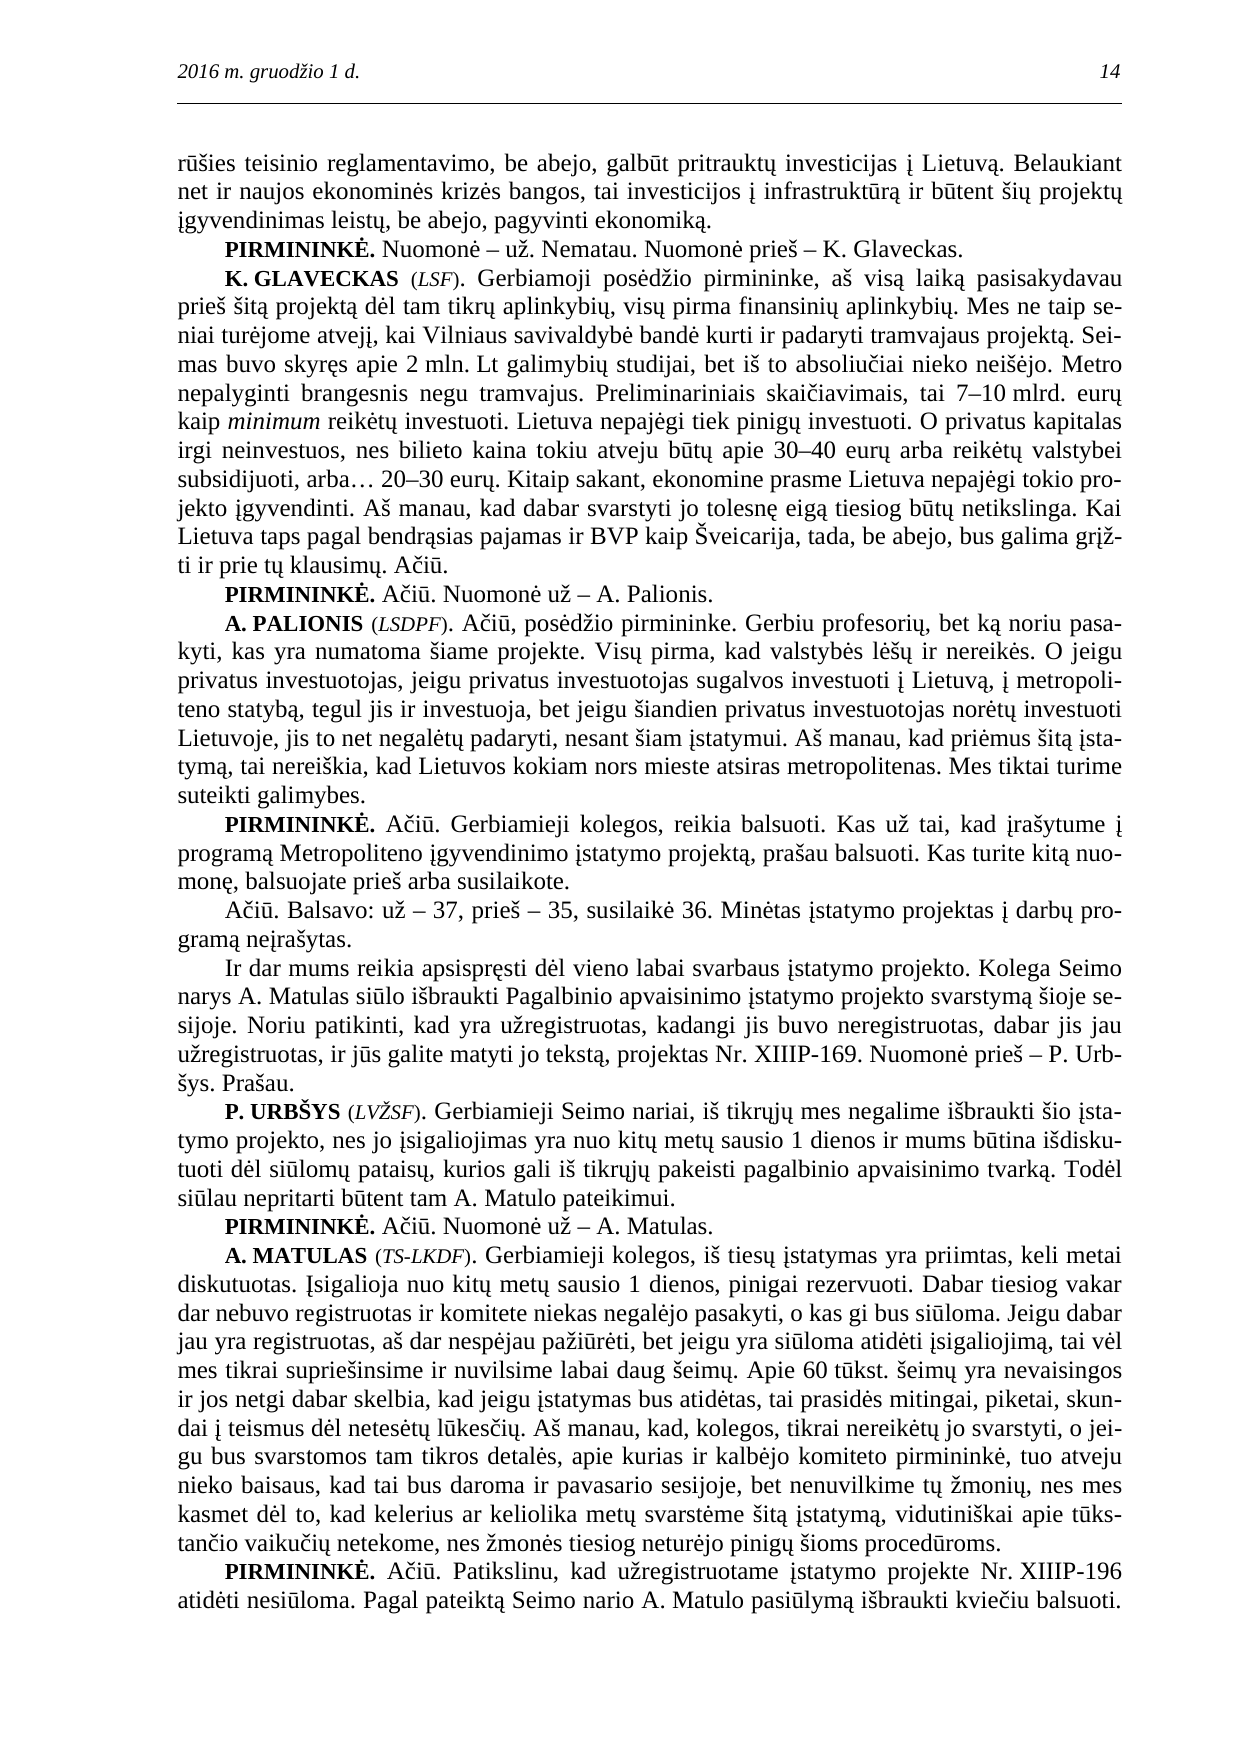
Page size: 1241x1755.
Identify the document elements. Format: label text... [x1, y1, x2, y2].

text P. URBŠYS (LVŽSF). Ger­bia­mie­ji Sei­mo na­riai, iš tik­rų­jų mes ne­ga­li­me iš­brauk­ti šio įsta­ty­mo pro­jek­to, nes jo įsi­ga­lio­ji­mas yra nuo ki­tų me­tų sau­sio 1 die­nos ir mums bū­ti­na iš­dis­ku­tuo­ti dėl siū­lo­mų pa­tai­sų, ku­rios ga­li iš tik­rų­jų pa­keis­ti pa­gal­bi­nio ap­vai­si­ni­mo tvar­ką. To­dėl siū­lau ne­pri­tar­ti bū­tent tam A. Ma­tu­lo pa­tei­ki­mui. [177, 1096, 1122, 1211]
text PIRMININKĖ. Ačiū. Nuo­mo­nė už – A. Pa­lio­nis. [177, 579, 1122, 608]
text K. GLAVECKAS (LSF). Ger­bia­mo­ji po­sė­džio pir­mi­nin­ke, aš vi­są lai­ką pa­si­sa­ky­da­vau prieš ši­tą pro­jek­tą dėl tam tik­rų ap­lin­ky­bių, vi­sų pir­ma fi­nan­si­nių ap­lin­ky­bių. Mes ne taip se­niai tu­rė­jo­me at­ve­jį, kai Vil­niaus sa­vi­val­dy­bė ban­dė kur­ti ir pa­da­ry­ti tram­va­jaus pro­jek­tą. Sei­mas bu­vo sky­ręs apie 2 mln. Lt ga­li­my­bių stu­di­jai, bet iš to ab­so­liu­čiai nie­ko ne­iš­ėjo. Met­ro ne­pa­ly­gin­ti bran­ges­nis ne­gu tram­va­jus. Pre­li­mi­na­ri­niais skai­čia­vi­mais, tai 7–10 mlrd. eu­rų kaip mi­ni­mum rei­kė­tų in­ves­tuo­ti. Lie­tu­va ne­pa­jė­gi tiek pi­ni­gų in­ves­tuo­ti. O pri­va­tus ka­pi­ta­las ir­gi ne­in­ves­tuos, nes bi­lie­to kai­na to­kiu at­ve­ju bū­tų apie 30–40 eu­rų ar­ba rei­kė­tų vals­ty­bei sub­si­di­juo­ti, ar­ba… 20–30 eu­rų. Ki­taip sa­kant, eko­no­mi­ne pras­me Lie­tu­va ne­pa­jė­gi to­kio pro­jek­to įgy­ven­din­ti. Aš ma­nau, kad da­bar svars­ty­ti jo to­les­nę ei­gą tie­siog bū­tų ne­tiks­lin­ga. Kai Lie­tu­va taps pa­gal ben­drą­sias pa­ja­mas ir BVP kaip Švei­ca­ri­ja, ta­da, be abe­jo, bus ga­li­ma grįž­ti ir prie tų klau­si­mų. Ačiū. [177, 263, 1122, 579]
text Ačiū. Bal­sa­vo: už – 37, prieš – 35, su­si­lai­kė 36. Mi­nė­tas įsta­ty­mo pro­jek­tas į dar­bų pro­gra­mą ne­įra­šy­tas. [177, 895, 1122, 953]
text PIRMININKĖ. Ačiū. Pa­tiks­li­nu, kad už­re­gist­ruo­ta­me įsta­ty­mo pro­jek­te Nr. XIIIP-196 ati­dė­ti ne­siū­lo­ma. Pa­gal pa­teik­tą Sei­mo na­rio A. Ma­tu­lo pa­siū­ly­mą iš­brauk­ti kvie­čiu bal­suo­ti. [177, 1556, 1122, 1614]
text PIRMININKĖ. Ačiū. Ger­bia­mie­ji ko­le­gos, rei­kia bal­suo­ti. Kas už tai, kad įra­šy­tu­me į pro­gra­mą Met­ro­po­li­te­no įgy­ven­di­ni­mo įsta­ty­mo pro­jek­tą, pra­šau bal­suo­ti. Kas tu­ri­te ki­tą nuo­mo­nę, bal­suo­ja­te prieš ar­ba su­si­lai­ko­te. [177, 809, 1122, 895]
text A. PALIONIS (LSDPF). Ačiū, po­sė­džio pir­mi­nin­ke. Ger­biu pro­fe­so­rių, bet ką no­riu pa­sa­ky­ti, kas yra nu­ma­to­ma šia­me pro­jek­te. Vi­sų pir­ma, kad vals­ty­bės lė­šų ir ne­rei­kės. O jei­gu pri­va­tus in­ves­tuo­to­jas, jei­gu pri­va­tus in­ves­tuo­to­jas su­gal­vos in­ves­tuo­ti į Lie­tu­vą, į met­ro­po­li­te­no sta­ty­bą, te­gul jis ir in­ves­tuo­ja, bet jei­gu šian­dien pri­va­tus in­ves­tuo­to­jas no­rė­tų in­ves­tuo­ti Lie­tu­vo­je, jis to net ne­ga­lė­tų pa­da­ry­ti, ne­sant šiam įsta­ty­mui. Aš ma­nau, kad pri­ėmus ši­tą įsta­ty­mą, tai ne­reiš­kia, kad Lie­tu­vos ko­kiam nors mies­te at­si­ras met­ro­po­li­te­nas. Mes tik­tai tu­ri­me su­teik­ti ga­li­my­bes. [177, 608, 1122, 809]
text rū­šies tei­si­nio reg­la­men­ta­vi­mo, be abe­jo, gal­būt pri­trauk­tų in­ves­ti­ci­jas į Lie­tu­vą. Be­lau­kiant net ir nau­jos eko­no­mi­nės kri­zės ban­gos, tai in­ves­ti­ci­jos į in­fra­struk­tū­rą ir bū­tent šių pro­jek­tų įgy­ven­di­ni­mas leis­tų, be abe­jo, pa­gy­vin­ti eko­no­mi­ką. [177, 148, 1122, 234]
text Ir dar mums rei­kia ap­si­spręs­ti dėl vie­no la­bai svar­baus įsta­ty­mo pro­jek­to. Ko­le­ga Sei­mo na­rys A. Ma­tu­las siū­lo iš­brauk­ti Pa­gal­bi­nio ap­vai­si­ni­mo įsta­ty­mo pro­jek­to svars­ty­mą šio­je se­si­jo­je. No­riu pa­ti­kin­ti, kad yra už­re­gist­ruo­tas, ka­dan­gi jis bu­vo ne­re­gist­ruo­tas, da­bar jis jau už­re­gist­ruo­tas, ir jūs ga­li­te ma­ty­ti jo teks­tą, pro­jek­tas Nr. XIIIP-169. Nuo­mo­nė prieš – P. Urb­šys. Pra­šau. [177, 953, 1122, 1096]
text PIRMININKĖ. Ačiū. Nuo­mo­nė už – A. Ma­tu­las. [177, 1211, 1122, 1240]
text PIRMININKĖ. Nuo­mo­nė – už. Ne­ma­tau. Nuo­mo­nė prieš – K. Gla­vec­kas. [177, 234, 1122, 263]
text A. MATULAS (TS-LKDF). Ger­bia­mie­ji ko­le­gos, iš tie­sų įsta­ty­mas yra pri­im­tas, ke­li me­tai dis­ku­tuo­tas. Įsi­ga­lio­ja nuo ki­tų me­tų sau­sio 1 die­nos, pi­ni­gai re­zer­vuo­ti. Da­bar tie­siog va­kar dar ne­bu­vo re­gist­ruo­tas ir ko­mi­te­te nie­kas ne­ga­lė­jo pa­sa­ky­ti, o kas gi bus siū­lo­ma. Jei­gu da­bar jau yra re­gist­ruo­tas, aš dar ne­spė­jau pa­žiū­rė­ti, bet jei­gu yra siū­lo­ma ati­dė­ti įsi­ga­lio­ji­mą, tai vėl mes tik­rai su­prie­šin­si­me ir nu­vil­si­me la­bai daug šei­mų. Apie 60 tūkst. šei­mų yra ne­vai­sin­gos ir jos net­gi da­bar skel­bia, kad jei­gu įsta­ty­mas bus ati­dė­tas, tai pra­si­dės mi­tin­gai, pi­ke­tai, skun­dai į teis­mus dėl ne­te­sė­tų lū­kes­čių. Aš ma­nau, kad, ko­le­gos, tik­rai ne­rei­kė­tų jo svars­ty­ti, o jei­gu bus svars­to­mos tam tik­ros de­ta­lės, apie ku­rias ir kal­bė­jo ko­mi­te­to pir­mi­nin­kė, tuo at­ve­ju nie­ko bai­saus, kad tai bus da­ro­ma ir pa­va­sa­rio se­si­jo­je, bet ne­nu­vil­ki­me tų žmo­nių, nes mes kas­met dėl to, kad ke­le­rius ar ke­lio­li­ka me­tų svars­tė­me ši­tą įsta­ty­mą, vi­du­ti­niš­kai apie tūks­tan­čio vai­ku­čių ne­te­ko­me, nes žmo­nės tie­siog ne­tu­rė­jo pi­ni­gų šioms pro­ce­dū­roms. [177, 1240, 1122, 1556]
